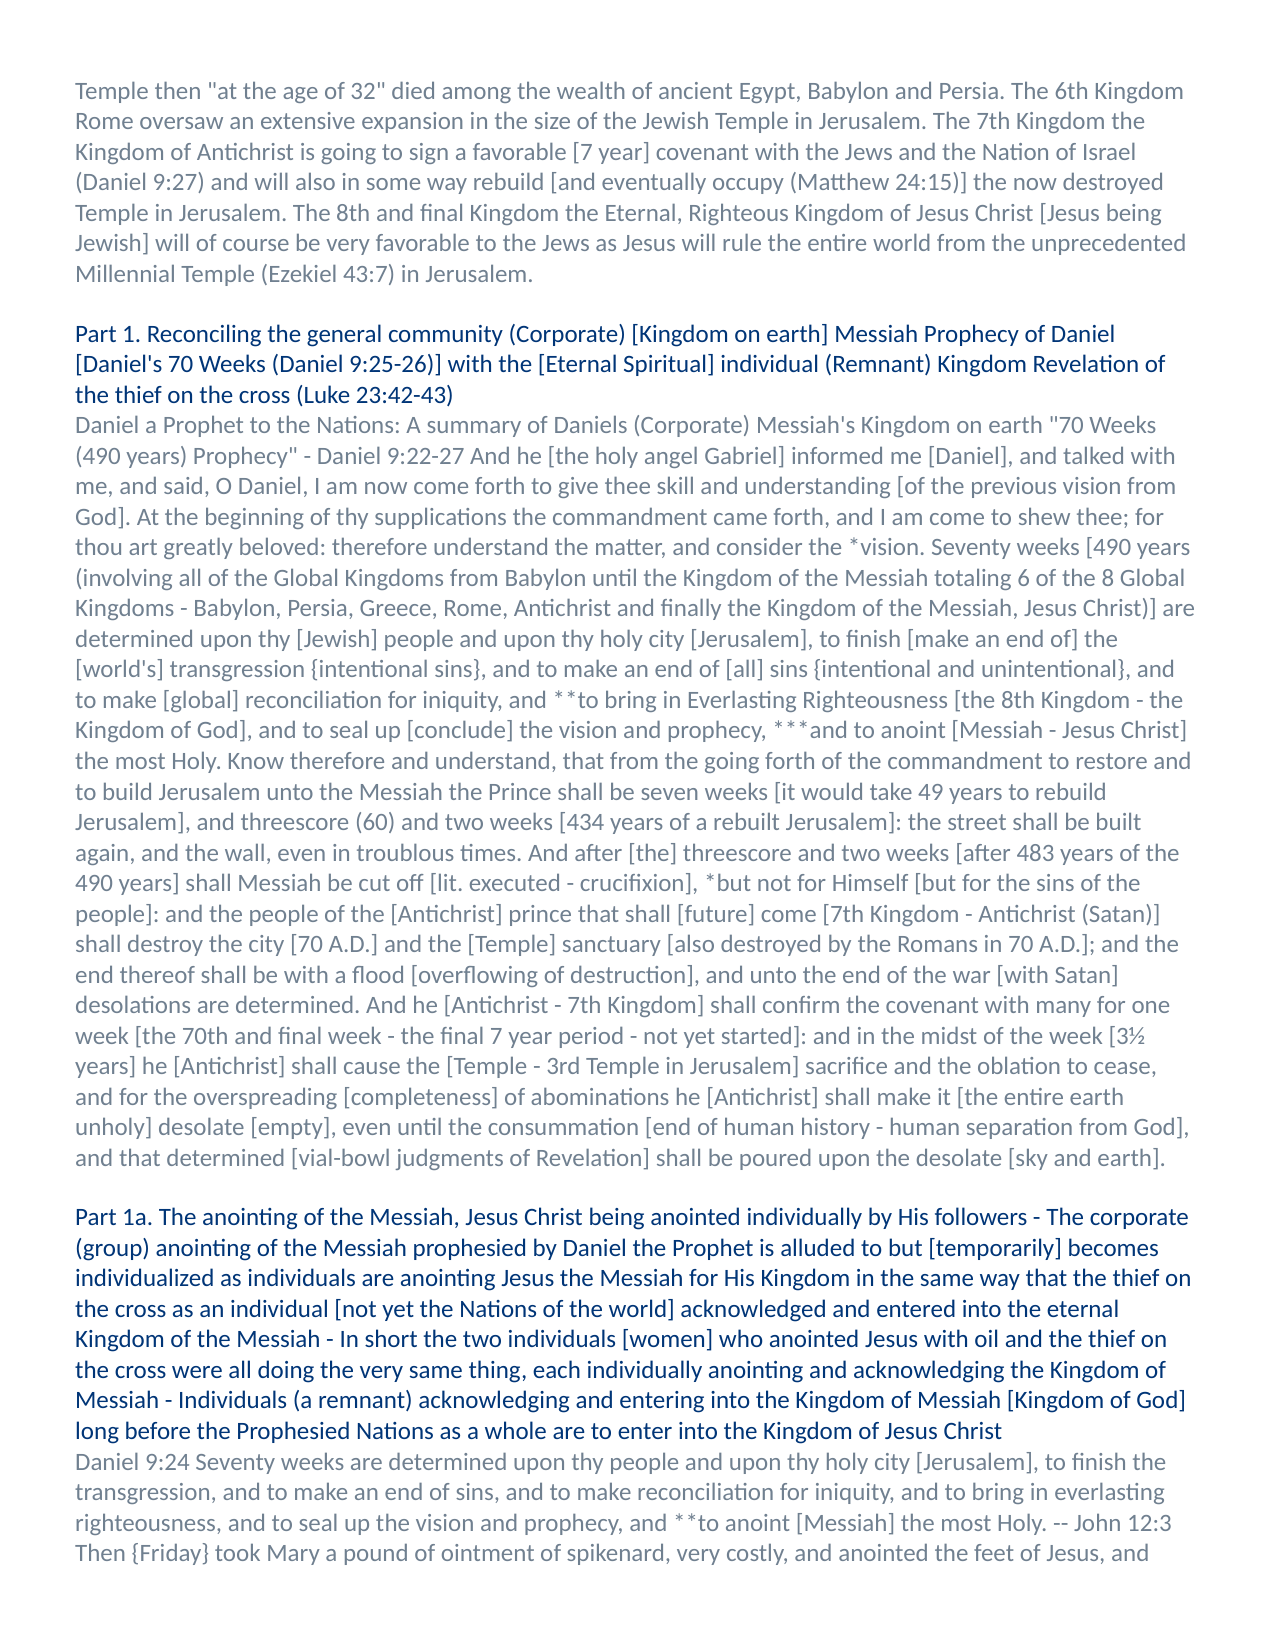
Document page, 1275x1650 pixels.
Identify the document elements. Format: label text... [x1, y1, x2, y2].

text Temple then "at the age of 32" died among the wealth of ancient Egypt, Babylon and Persia. The 6th Kingdom Rome oversaw an extensive expansion in the size of the Jewish Temple in Jerusalem. The 7th Kingdom the Kingdom of Antichrist is going to sign a favorable [7 year] covenant with the Jews and the Nation of Israel (Daniel 9:27) and will also in some way rebuild [and eventually occupy (Matthew 24:15)] the now destroyed Temple in Jerusalem. The 8th and final Kingdom the Eternal, Righteous Kingdom of Jesus Christ [Jesus being Jewish] will of course be very favorable to the Jews as Jesus will rule the entire world from the unprecedented Millennial Temple (Ezekiel 43:7) in Jerusalem. [75, 75, 1200, 289]
text Part 1a. The anointing of the Messiah, Jesus Christ being anointed individually by His followers - The corporate (group) anointing of the Messiah prophesied by Daniel the Prophet is alluded to but [temporarily] becomes individualized as individuals are anointing Jesus the Messiah for His Kingdom in the same way that the thief on the cross as an individual [not yet the Nations of the world] acknowledged and entered into the eternal Kingdom of the Messiah - In short the two individuals [women] who anointed Jesus with oil and the thief on the cross were all doing the very same thing, each individually anointing and acknowledging the Kingdom of Messiah - Individuals (a remnant) acknowledging and entering into the Kingdom of Messiah [Kingdom of God] long before the Prophesied Nations as a whole are to enter into the Kingdom of Jesus Christ Daniel 9:24 Seventy weeks are determined upon thy people and upon thy holy city [Jerusalem], to finish the transgression, and to make an end of sins, and to make reconciliation for iniquity, and to bring in everlasting righteousness, and to seal up the vision and prophecy, and **to anoint [Messiah] the most Holy. -- John 12:3 Then {Friday} took Mary a pound of ointment of spikenard, very costly, and anointed the feet of Jesus, and [75, 1202, 1200, 1568]
text Part 1. Reconciling the general community (Corporate) [Kingdom on earth] Messiah Prophecy of Daniel [Daniel's 70 Weeks (Daniel 9:25-26)] with the [Eternal Spiritual] individual (Remnant) Kingdom Revelation of the thief on the cross (Luke 23:42-43) Daniel a Prophet to the Nations: A summary of Daniels (Corporate) Messiah's Kingdom on earth "70 Weeks (490 years) Prophecy" - Daniel 9:22-27 And he [the holy angel Gabriel] informed me [Daniel], and talked with me, and said, O Daniel, I am now come forth to give thee skill and understanding [of the previous vision from God]. At the beginning of thy supplications the commandment came forth, and I am come to shew thee; for thou art greatly beloved: therefore understand the matter, and consider the *vision. Seventy weeks [490 years (involving all of the Global Kingdoms from Babylon until the Kingdom of the Messiah totaling 6 of the 8 Global Kingdoms - Babylon, Persia, Greece, Rome, Antichrist and finally the Kingdom of the Messiah, Jesus Christ)] are determined upon thy [Jewish] people and upon thy holy city [Jerusalem], to finish [make an end of] the [world's] transgression {intentional sins}, and to make an end of [all] sins {intentional and unintentional}, and to make [global] reconciliation for iniquity, and **to bring in Everlasting Righteousness [the 8th Kingdom - the Kingdom of God], and to seal up [conclude] the vision and prophecy, ***and to anoint [Messiah - Jesus Christ] the most Holy. Know therefore and understand, that from the going forth of the commandment to restore and to build Jerusalem unto the Messiah the Prince shall be seven weeks [it would take 49 years to rebuild Jerusalem], and threescore (60) and two weeks [434 years of a rebuilt Jerusalem]: the street shall be built again, and the wall, even in troublous times. And after [the] threescore and two weeks [after 483 years of the 490 years] shall Messiah be cut off [lit. executed - crucifixion], *but not for Himself [but for the sins of the people]: and the people of the [Antichrist] prince that shall [future] come [7th Kingdom - Antichrist (Satan)] shall destroy the city [70 A.D.] and the [Temple] sanctuary [also destroyed by the Romans in 70 A.D.]; and the end thereof shall be with a flood [overflowing of destruction], and unto the end of the war [with Satan] desolations are determined. And he [Antichrist - 7th Kingdom] shall confirm the covenant with many for one week [the 70th and final week - the final 7 year period - not yet started]: and in the midst of the week [3½ years] he [Antichrist] shall cause the [Temple - 3rd Temple in Jerusalem] sacrifice and the oblation to cease, and for the overspreading [completeness] of abominations he [Antichrist] shall make it [the entire earth unholy] desolate [empty], even until the consummation [end of human history - human separation from God], and that determined [vial-bowl judgments of Revelation] shall be poured upon the desolate [sky and earth]. [75, 318, 1200, 1172]
